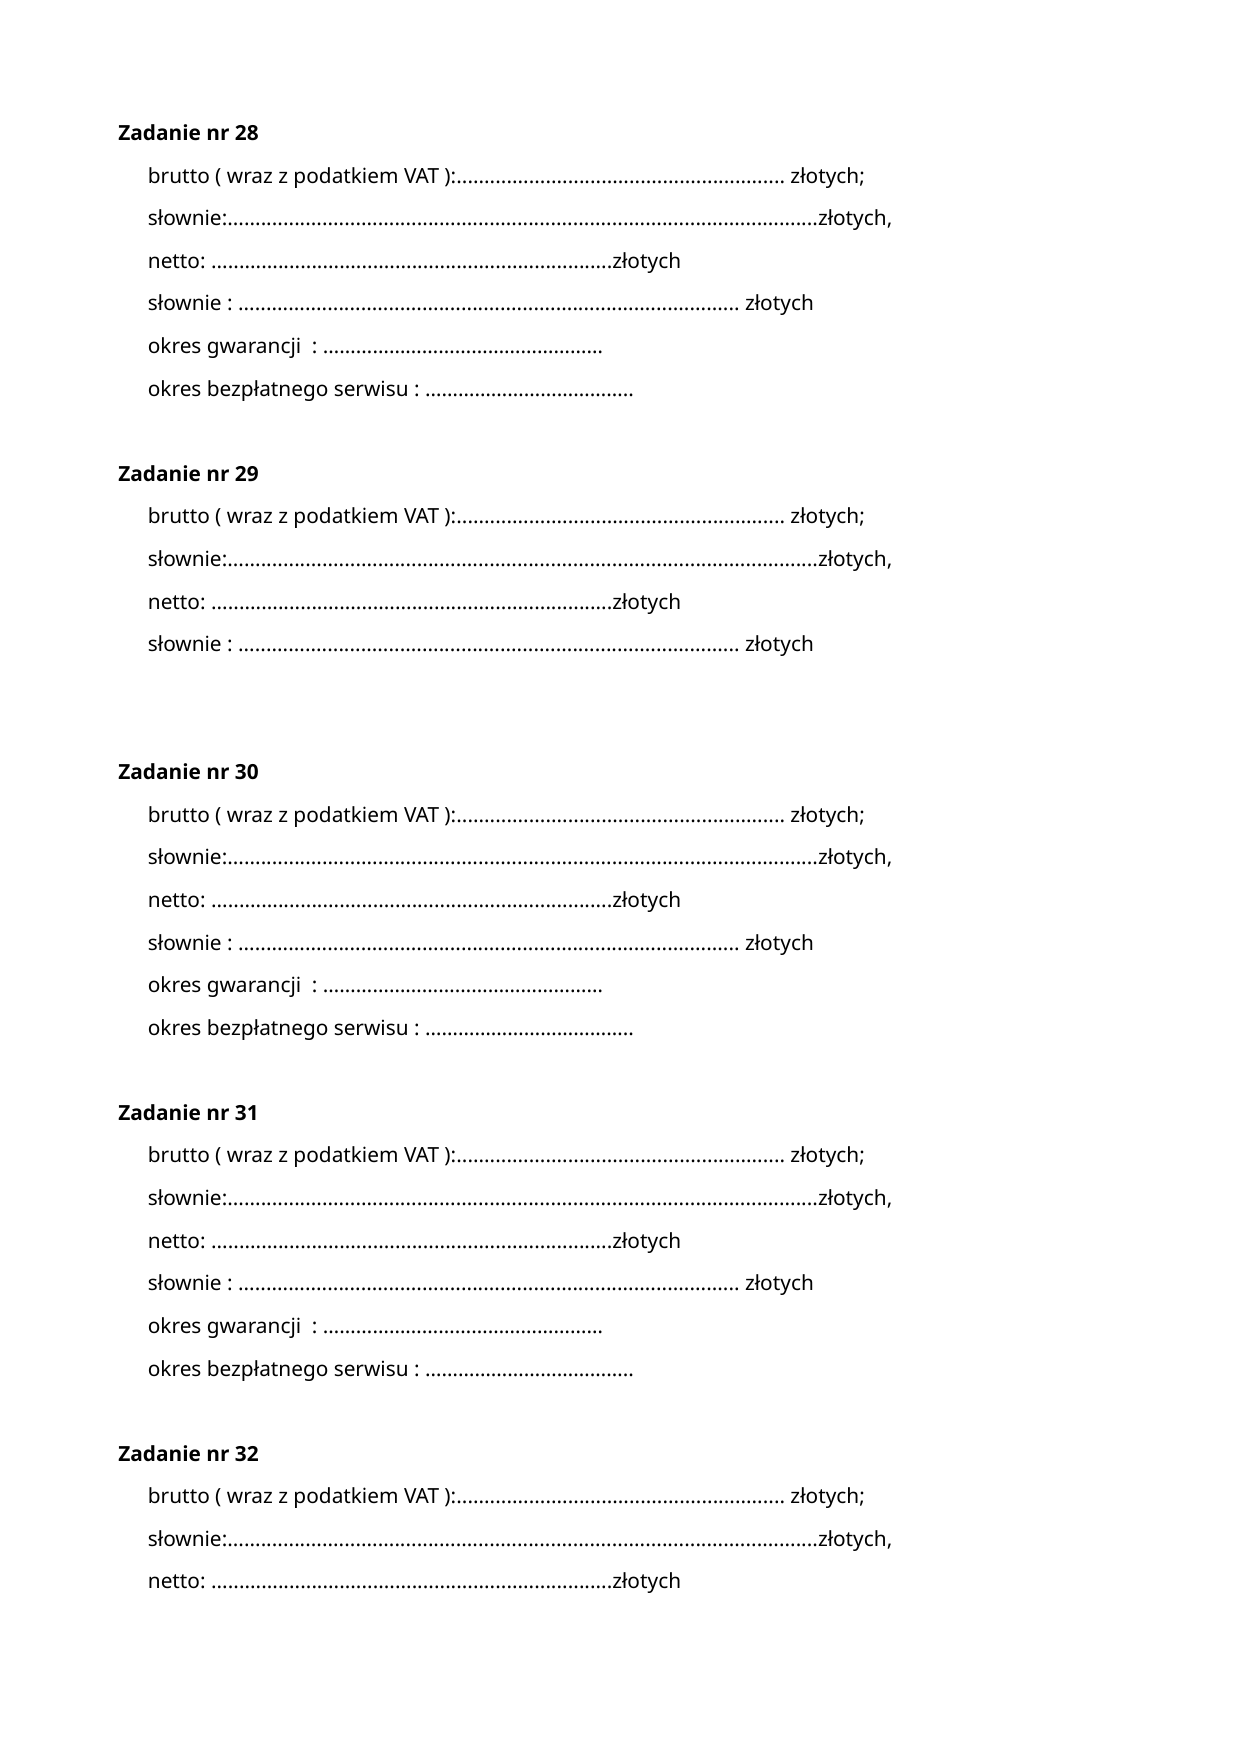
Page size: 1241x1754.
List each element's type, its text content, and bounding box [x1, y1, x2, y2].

text brutto ( wraz z podatkiem VAT ):........................................................... złotych; słownie:..........................................................................................................złotych, [148, 1481, 1122, 1552]
text słownie : .......................................................................................... złotych [148, 1268, 1122, 1297]
text netto: ........................................................................złotych [148, 1567, 1122, 1595]
text netto: ........................................................................złotych [148, 1226, 1122, 1254]
text Zadanie nr 32 [118, 1439, 1122, 1467]
text netto: ........................................................................złotych [148, 885, 1122, 913]
text Zadanie nr 30 [118, 757, 1122, 786]
text netto: ........................................................................złotych [148, 246, 1122, 274]
text okres gwarancji : …………………………………………… [148, 1311, 1122, 1339]
text brutto ( wraz z podatkiem VAT ):........................................................... złotych; słownie:..........................................................................................................złotych, [148, 502, 1122, 573]
text okres bezpłatnego serwisu : ……………………………….. [148, 1354, 1122, 1382]
text brutto ( wraz z podatkiem VAT ):........................................................... złotych; słownie:..........................................................................................................złotych, [148, 161, 1122, 232]
text okres gwarancji : …………………………………………… [148, 331, 1122, 359]
text okres bezpłatnego serwisu : ……………………………….. [148, 374, 1122, 402]
text słownie : .......................................................................................... złotych [148, 288, 1122, 317]
text netto: ........................................................................złotych [148, 587, 1122, 615]
text Zadanie nr 28 [118, 118, 1122, 147]
text okres gwarancji : …………………………………………… [148, 970, 1122, 999]
text Zadanie nr 31 [118, 1098, 1122, 1126]
text Zadanie nr 29 [118, 459, 1122, 487]
text słownie : .......................................................................................... złotych [148, 629, 1122, 658]
text brutto ( wraz z podatkiem VAT ):........................................................... złotych; słownie:..........................................................................................................złotych, [148, 1141, 1122, 1212]
text okres bezpłatnego serwisu : ……………………………….. [148, 1013, 1122, 1041]
text słownie : .......................................................................................... złotych [148, 928, 1122, 956]
text brutto ( wraz z podatkiem VAT ):........................................................... złotych; słownie:..........................................................................................................złotych, [148, 800, 1122, 871]
